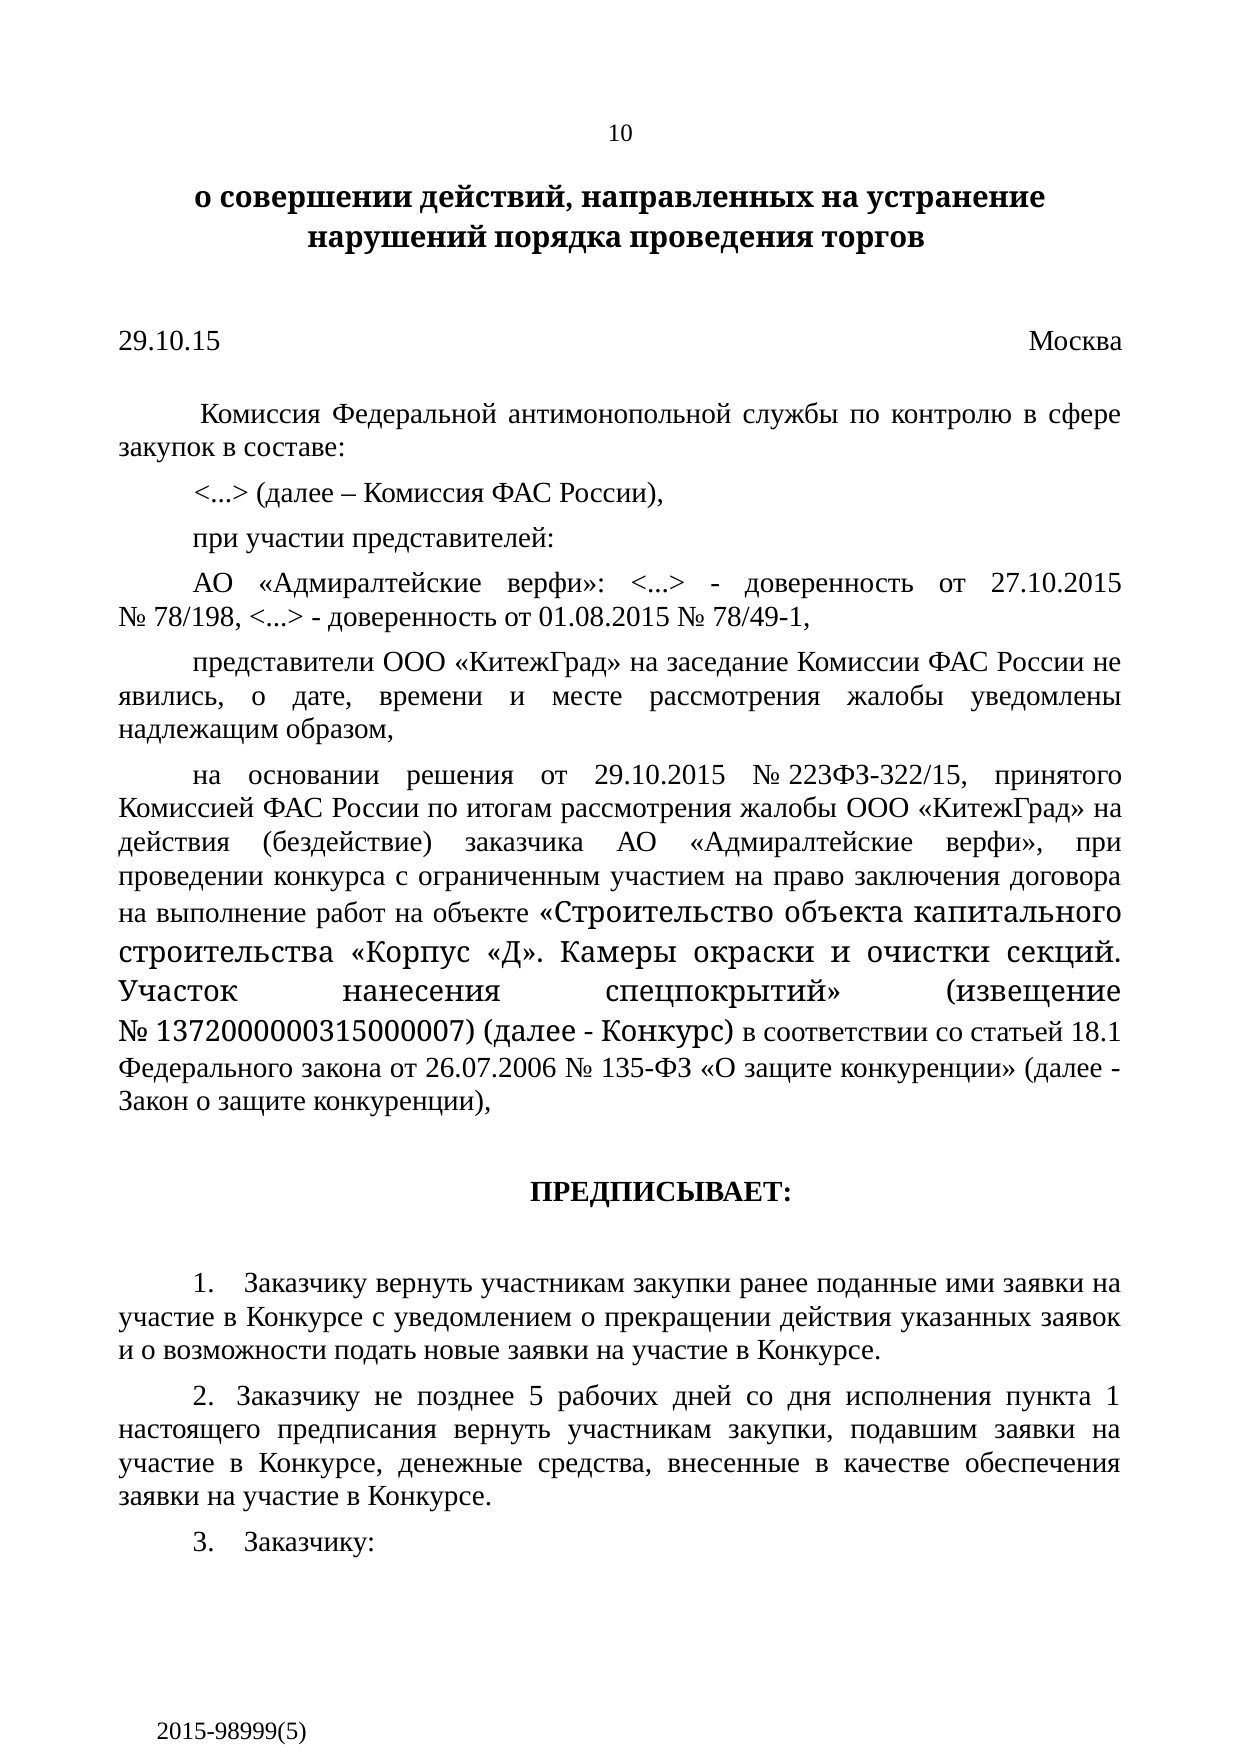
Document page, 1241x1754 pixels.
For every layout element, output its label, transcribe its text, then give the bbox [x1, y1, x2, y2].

text на основании решения от 29.10.2015 № 223ФЗ-322/15, принятого Комиссией ФАС России по итогам рассмотрения жалобы ООО «КитежГрад» на действия (бездействие) заказчика АО «Адмиралтейские верфи», при проведении конкурса с ограниченным участием на право заключения договора на выполнение работ на объекте «Строительство объекта капитального строительства «Корпус «Д». Камеры окраски и очистки секций. Участок нанесения спецпокрытий» (извещение № 1372000000315000007) (далее - Конкурс) в соответствии со статьей 18.1 Федерального закона от 26.07.2006 № 135-ФЗ «О защите конкуренции» (далее - Закон о защите конкуренции), [118, 757, 1122, 1117]
text представители ООО «КитежГрад» на заседание Комиссии ФАС России не явились, о дате, времени и месте рассмотрения жалобы уведомлены надлежащим образом, [118, 644, 1122, 745]
table_header Москва [621, 323, 1122, 390]
text <...> (далее – Комиссия ФАС России), [118, 475, 1122, 508]
text ПРЕДПИСЫВАЕТ: [118, 1174, 1122, 1208]
text 2. Заказчику не позднее 5 рабочих дней со дня исполнения пункта 1 настоящего предписания вернуть участникам закупки, подавшим заявки на участие в Конкурсе, денежные средства, внесенные в качестве обеспечения заявки на участие в Конкурсе. [118, 1378, 1122, 1512]
table_header 29.10.15 [118, 323, 621, 390]
text при участии представителей: [118, 520, 1122, 554]
text 1. Заказчику вернуть участникам закупки ранее поданные ими заявки на участие в Конкурсе с уведомлением о прекращении действия указанных заявок и о возможности подать новые заявки на участие в Конкурсе. [118, 1265, 1122, 1366]
text АО «Адмиралтейские верфи»: <...> - доверенность от 27.10.2015 № 78/198, <...> - доверенность от 01.08.2015 № 78/49-1, [118, 566, 1122, 633]
text 3. Заказчику: [118, 1524, 1122, 1557]
text о совершении действий, направленных на устранение нарушений порядка проведения торгов [118, 176, 1122, 256]
text Комиссия Федеральной антимонопольной службы по контролю в сфере закупок в составе: [118, 396, 1122, 463]
